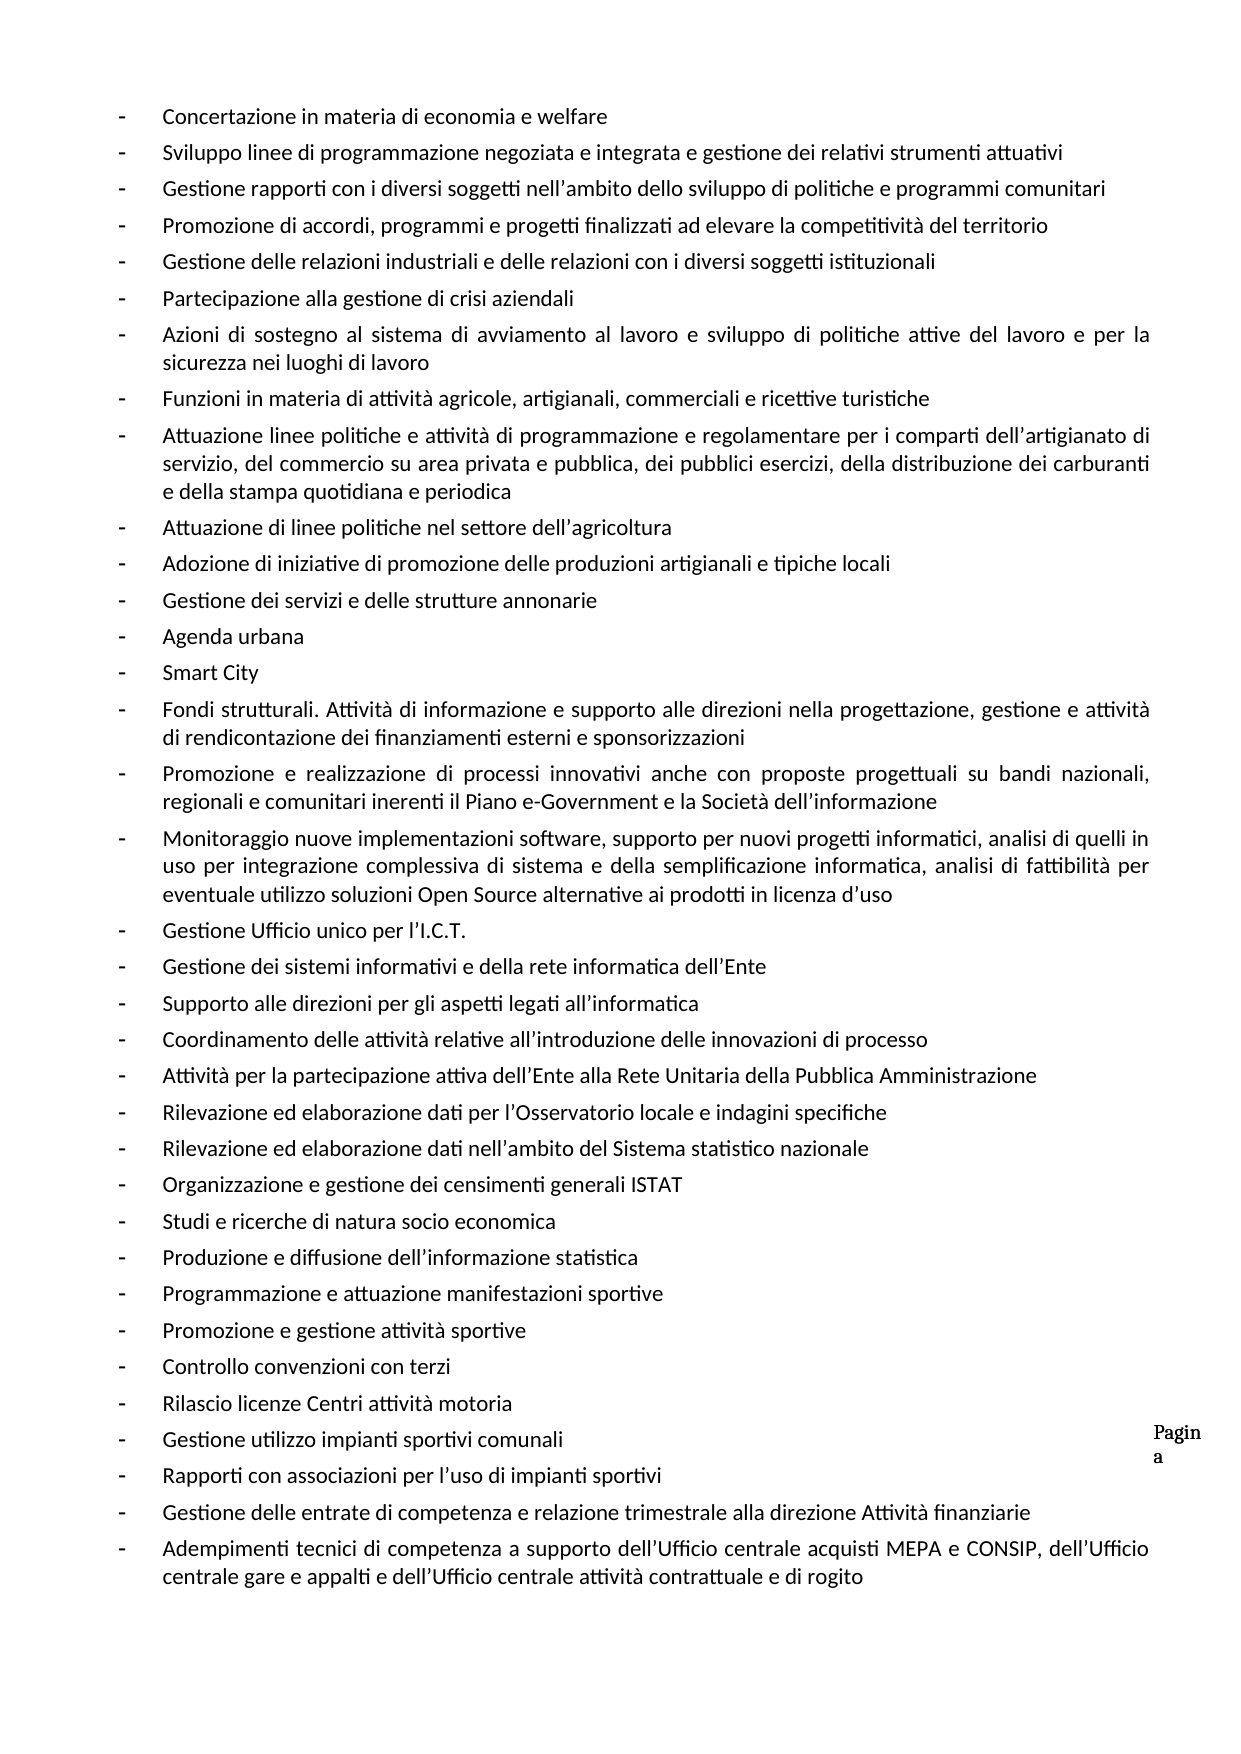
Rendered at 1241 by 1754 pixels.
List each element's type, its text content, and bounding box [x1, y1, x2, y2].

list Rilascio licenze Centri attività motoria [118, 1389, 1152, 1417]
list Adempimenti tecnici di competenza a supporto dell’Ufficio centrale acquisti MEPA e CONSIP, dell’Ufficio centrale gare e appalti e dell’Ufficio centrale attività contrattuale e di rogito [118, 1534, 1152, 1590]
list Coordinamento delle attività relative all’introduzione delle innovazioni di processo [118, 1025, 1152, 1053]
list Attuazione di linee politiche nel settore dell’agricoltura [118, 513, 1152, 541]
list Attività per la partecipazione attiva dell’Ente alla Rete Unitaria della Pubblica Amministrazione [118, 1061, 1152, 1089]
list Controllo convenzioni con terzi [118, 1352, 1152, 1380]
list Attuazione linee politiche e attività di programmazione e regolamentare per i comparti dell’artigianato di servizio, del commercio su area privata e pubblica, dei pubblici esercizi, della distribuzione dei carburanti e della stampa quotidiana e periodica [118, 421, 1152, 505]
list Agenda urbana [118, 622, 1152, 650]
list Studi e ricerche di natura socio economica [118, 1207, 1152, 1235]
list Programmazione e attuazione manifestazioni sportive [118, 1279, 1152, 1308]
list Azioni di sostegno al sistema di avviamento al lavoro e sviluppo di politiche attive del lavoro e per la sicurezza nei luoghi di lavoro [118, 320, 1152, 376]
list Rapporti con associazioni per l’uso di impianti sportivi [118, 1461, 1152, 1489]
list Gestione utilizzo impianti sportivi comunali [118, 1425, 1152, 1453]
list Partecipazione alla gestione di crisi aziendali [118, 284, 1152, 312]
list Produzione e diffusione dell’informazione statistica [118, 1243, 1152, 1271]
list Gestione Ufficio unico per l’I.C.T. [118, 916, 1152, 944]
list Organizzazione e gestione dei censimenti generali ISTAT [118, 1171, 1152, 1198]
list Promozione di accordi, programmi e progetti finalizzati ad elevare la competitività del territorio [118, 211, 1152, 239]
list Gestione dei servizi e delle strutture annonarie [118, 586, 1152, 614]
list Rilevazione ed elaborazione dati nell’ambito del Sistema statistico nazionale [118, 1134, 1152, 1162]
list Funzioni in materia di attività agricole, artigianali, commerciali e ricettive turistiche [118, 384, 1152, 412]
list Monitoraggio nuove implementazioni software, supporto per nuovi progetti informatici, analisi di quelli in uso per integrazione complessiva di sistema e della semplificazione informatica, analisi di fattibilità per eventuale utilizzo soluzioni Open Source alternative ai prodotti in licenza d’uso [118, 824, 1152, 908]
list Sviluppo linee di programmazione negoziata e integrata e gestione dei relativi strumenti attuativi [118, 138, 1152, 166]
list Promozione e realizzazione di processi innovativi anche con proposte progettuali su bandi nazionali, regionali e comunitari inerenti il Piano e-Government e la Società dell’informazione [118, 759, 1152, 815]
list Promozione e gestione attività sportive [118, 1316, 1152, 1344]
list Gestione delle entrate di competenza e relazione trimestrale alla direzione Attività finanziarie [118, 1498, 1152, 1526]
list Gestione rapporti con i diversi soggetti nell’ambito dello sviluppo di politiche e programmi comunitari [118, 174, 1152, 203]
list Supporto alle direzioni per gli aspetti legati all’informatica [118, 989, 1152, 1017]
list Gestione dei sistemi informativi e della rete informatica dell’Ente [118, 952, 1152, 980]
list Smart City [118, 658, 1152, 687]
list Adozione di iniziative di promozione delle produzioni artigianali e tipiche locali [118, 549, 1152, 577]
list Gestione delle relazioni industriali e delle relazioni con i diversi soggetti istituzionali [118, 247, 1152, 275]
list Concertazione in materia di economia e welfare [118, 102, 1152, 130]
list Fondi strutturali. Attività di informazione e supporto alle direzioni nella progettazione, gestione e attività di rendicontazione dei finanziamenti esterni e sponsorizzazioni [118, 695, 1152, 751]
list Rilevazione ed elaborazione dati per l’Osservatorio locale e indagini specifiche [118, 1098, 1152, 1126]
